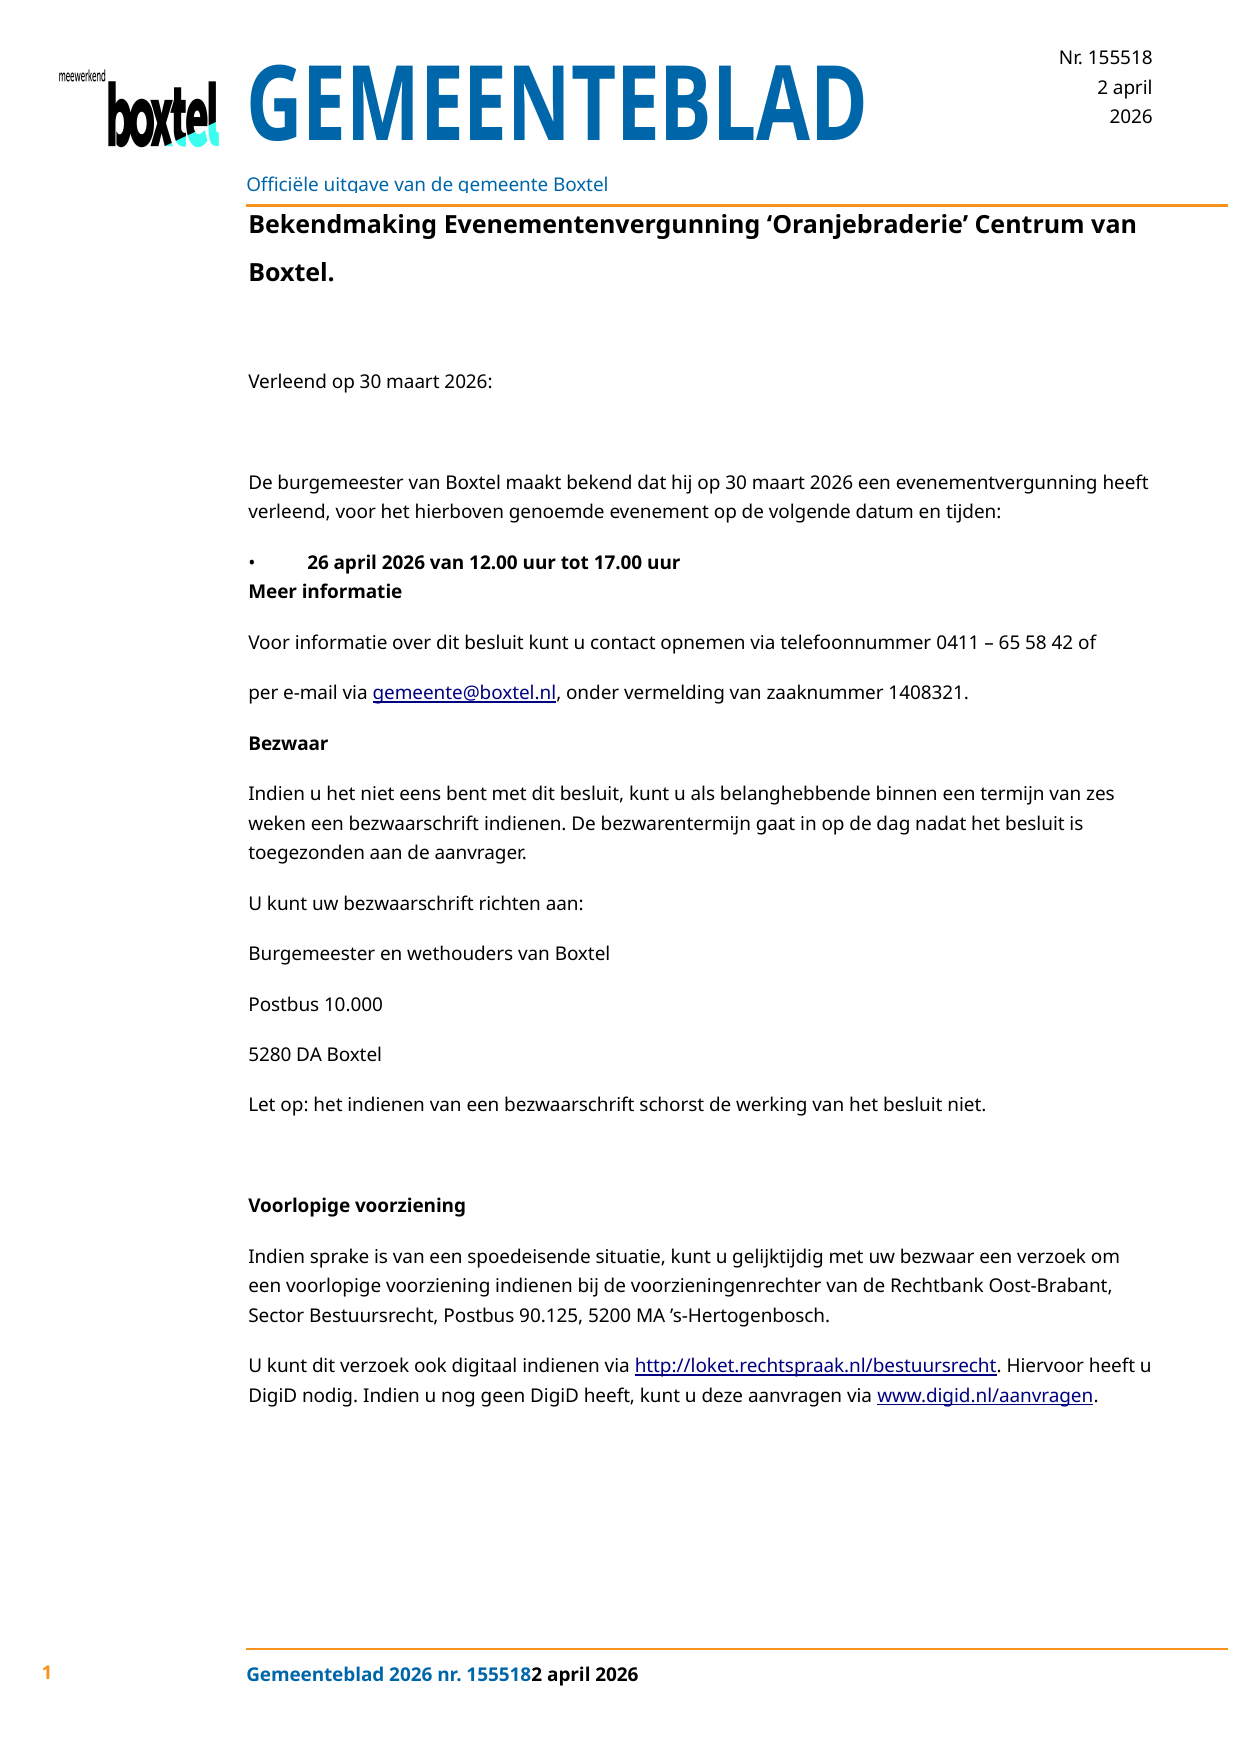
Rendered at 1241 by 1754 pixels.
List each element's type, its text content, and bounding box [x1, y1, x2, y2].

text 5280 DA Boxtel [248, 1041, 1152, 1067]
list 26 april 2026 van 12.00 uur tot 17.00 uur [248, 549, 1152, 575]
text Verleend op 30 maart 2026: [248, 368, 1152, 394]
text per e-mail via gemeente@boxtel.nl, onder vermelding van zaaknummer 1408321. [248, 679, 1152, 705]
picture [41, 47, 231, 172]
text Indien u het niet eens bent met dit besluit, kunt u als belanghebbende binnen een termijn van zes weken een bezwaarschrift indienen. De bezwarentermijn gaat in op de dag nadat het besluit is toegezonden aan de aanvrager. [248, 780, 1152, 865]
text Voorlopige voorziening [248, 1192, 1152, 1218]
text Bekendmaking Evenementenvergunning ‘Oranjebraderie’ Centrum van Boxtel. [248, 207, 1152, 288]
text Bezwaar [248, 730, 1152, 756]
text Postbus 10.000 [248, 991, 1152, 1017]
text Indien sprake is van een spoedeisende situatie, kunt u gelijktijdig met uw bezwaar een verzoek om een voorlopige voorziening indienen bij de voorzieningenrechter van de Rechtbank Oost-Brabant, Sector Bestuursrecht, Postbus 90.125, 5200 MA ’s-Hertogenbosch. [248, 1243, 1152, 1328]
text U kunt uw bezwaarschrift richten aan: [248, 890, 1152, 916]
text De burgemeester van Boxtel maakt bekend dat hij op 30 maart 2026 een evenementvergunning heeft verleend, voor het hierboven genoemde evenement op de volgende datum en tijden: [248, 469, 1152, 524]
text Meer informatie [248, 579, 1152, 604]
text Burgemeester en wethouders van Boxtel [248, 940, 1152, 966]
text Let op: het indienen van een bezwaarschrift schorst de werking van het besluit niet. [248, 1092, 1152, 1117]
text U kunt dit verzoek ook digitaal indienen via http://loket.rechtspraak.nl/bestuursrecht. Hiervoor heeft u DigiD nodig. Indien u nog geen DigiD heeft, kunt u deze aanvragen via www.digid.nl/aanvragen. [248, 1352, 1152, 1408]
text Voor informatie over dit besluit kunt u contact opnemen via telefoonnummer 0411 – 65 58 42 of [248, 629, 1152, 655]
